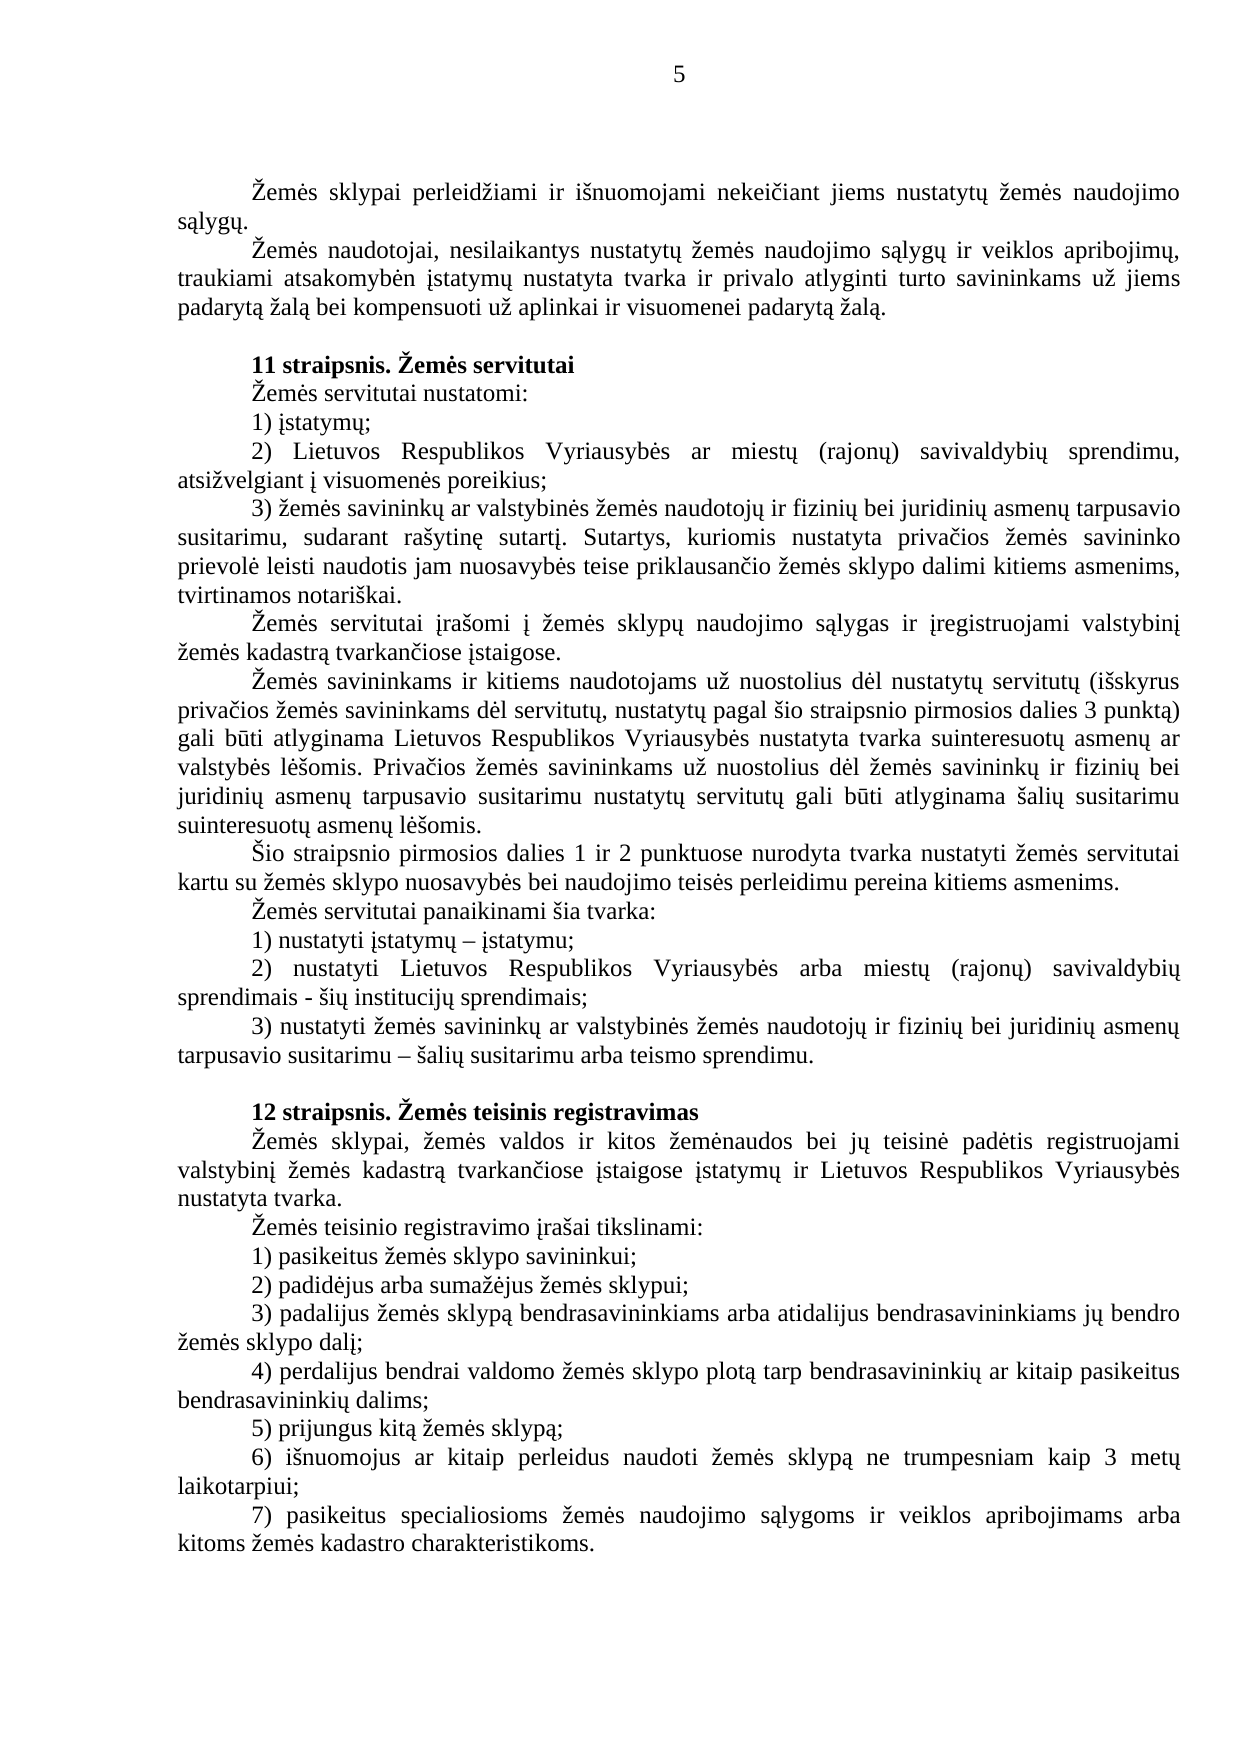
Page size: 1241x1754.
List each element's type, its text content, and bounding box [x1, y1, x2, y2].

text 3) žemės savininkų ar valstybinės žemės naudotojų ir fizinių bei juridinių asmenų tarpusavio susitarimu, sudarant rašytinę sutartį. Sutartys, kuriomis nustatyta privačios žemės savininko prievolė leisti naudotis jam nuosavybės teise priklausančio žemės sklypo dalimi kitiems asmenims, tvirtinamos notariškai. [177, 493, 1181, 608]
text Žemės savininkams ir kitiems naudotojams už nuostolius dėl nustatytų servitutų (išskyrus privačios žemės savininkams dėl servitutų, nustatytų pagal šio straipsnio pirmosios dalies 3 punktą) gali būti atlyginama Lietuvos Respublikos Vyriausybės nustatyta tvarka suinteresuotų asmenų ar valstybės lėšomis. Privačios žemės savininkams už nuostolius dėl žemės savininkų ir fizinių bei juridinių asmenų tarpusavio susitarimu nustatytų servitutų gali būti atlyginama šalių susitarimu suinteresuotų asmenų lėšomis. [177, 666, 1181, 838]
text 2) nustatyti Lietuvos Respublikos Vyriausybės arba miestų (rajonų) savivaldybių sprendimais - šių institucijų sprendimais; [177, 953, 1181, 1011]
text Žemės servitutai nustatomi: [177, 378, 1181, 407]
text 1) pasikeitus žemės sklypo savininkui; [177, 1241, 1181, 1270]
text Žemės sklypai perleidžiami ir išnuomojami nekeičiant jiems nustatytų žemės naudojimo sąlygų. [177, 177, 1181, 235]
text 2) Lietuvos Respublikos Vyriausybės ar miestų (rajonų) savivaldybių sprendimu, atsižvelgiant į visuomenės poreikius; [177, 436, 1181, 493]
text Žemės servitutai panaikinami šia tvarka: [177, 896, 1181, 925]
text Žemės teisinio registravimo įrašai tikslinami: [177, 1212, 1181, 1241]
text 3) nustatyti žemės savininkų ar valstybinės žemės naudotojų ir fizinių bei juridinių asmenų tarpusavio susitarimu – šalių susitarimu arba teismo sprendimu. [177, 1011, 1181, 1068]
text 7) pasikeitus specialiosioms žemės naudojimo sąlygoms ir veiklos apribojimams arba kitoms žemės kadastro charakteristikoms. [177, 1500, 1181, 1557]
text 4) perdalijus bendrai valdomo žemės sklypo plotą tarp bendrasavininkių ar kitaip pasikeitus bendrasavininkių dalims; [177, 1356, 1181, 1413]
text 3) padalijus žemės sklypą bendrasavininkiams arba atidalijus bendrasavininkiams jų bendro žemės sklypo dalį; [177, 1298, 1181, 1356]
text 5) prijungus kitą žemės sklypą; [177, 1413, 1181, 1442]
text Šio straipsnio pirmosios dalies 1 ir 2 punktuose nurodyta tvarka nustatyti žemės servitutai kartu su žemės sklypo nuosavybės bei naudojimo teisės perleidimu pereina kitiems asmenims. [177, 838, 1181, 896]
text 6) išnuomojus ar kitaip perleidus naudoti žemės sklypą ne trumpesniam kaip 3 metų laikotarpiui; [177, 1442, 1181, 1500]
text Žemės sklypai, žemės valdos ir kitos žemėnaudos bei jų teisinė padėtis registruojami valstybinį žemės kadastrą tvarkančiose įstaigose įstatymų ir Lietuvos Respublikos Vyriausybės nustatyta tvarka. [177, 1126, 1181, 1212]
text 1) įstatymų; [177, 407, 1181, 436]
text 12 straipsnis. Žemės teisinis registravimas [177, 1097, 1181, 1126]
text 1) nustatyti įstatymų – įstatymu; [177, 925, 1181, 953]
text Žemės servitutai įrašomi į žemės sklypų naudojimo sąlygas ir įregistruojami valstybinį žemės kadastrą tvarkančiose įstaigose. [177, 608, 1181, 666]
text Žemės naudotojai, nesilaikantys nustatytų žemės naudojimo sąlygų ir veiklos apribojimų, traukiami atsakomybėn įstatymų nustatyta tvarka ir privalo atlyginti turto savininkams už jiems padarytą žalą bei kompensuoti už aplinkai ir visuomenei padarytą žalą. [177, 235, 1181, 321]
text 2) padidėjus arba sumažėjus žemės sklypui; [177, 1270, 1181, 1298]
text 11 straipsnis. Žemės servitutai [177, 350, 1181, 378]
